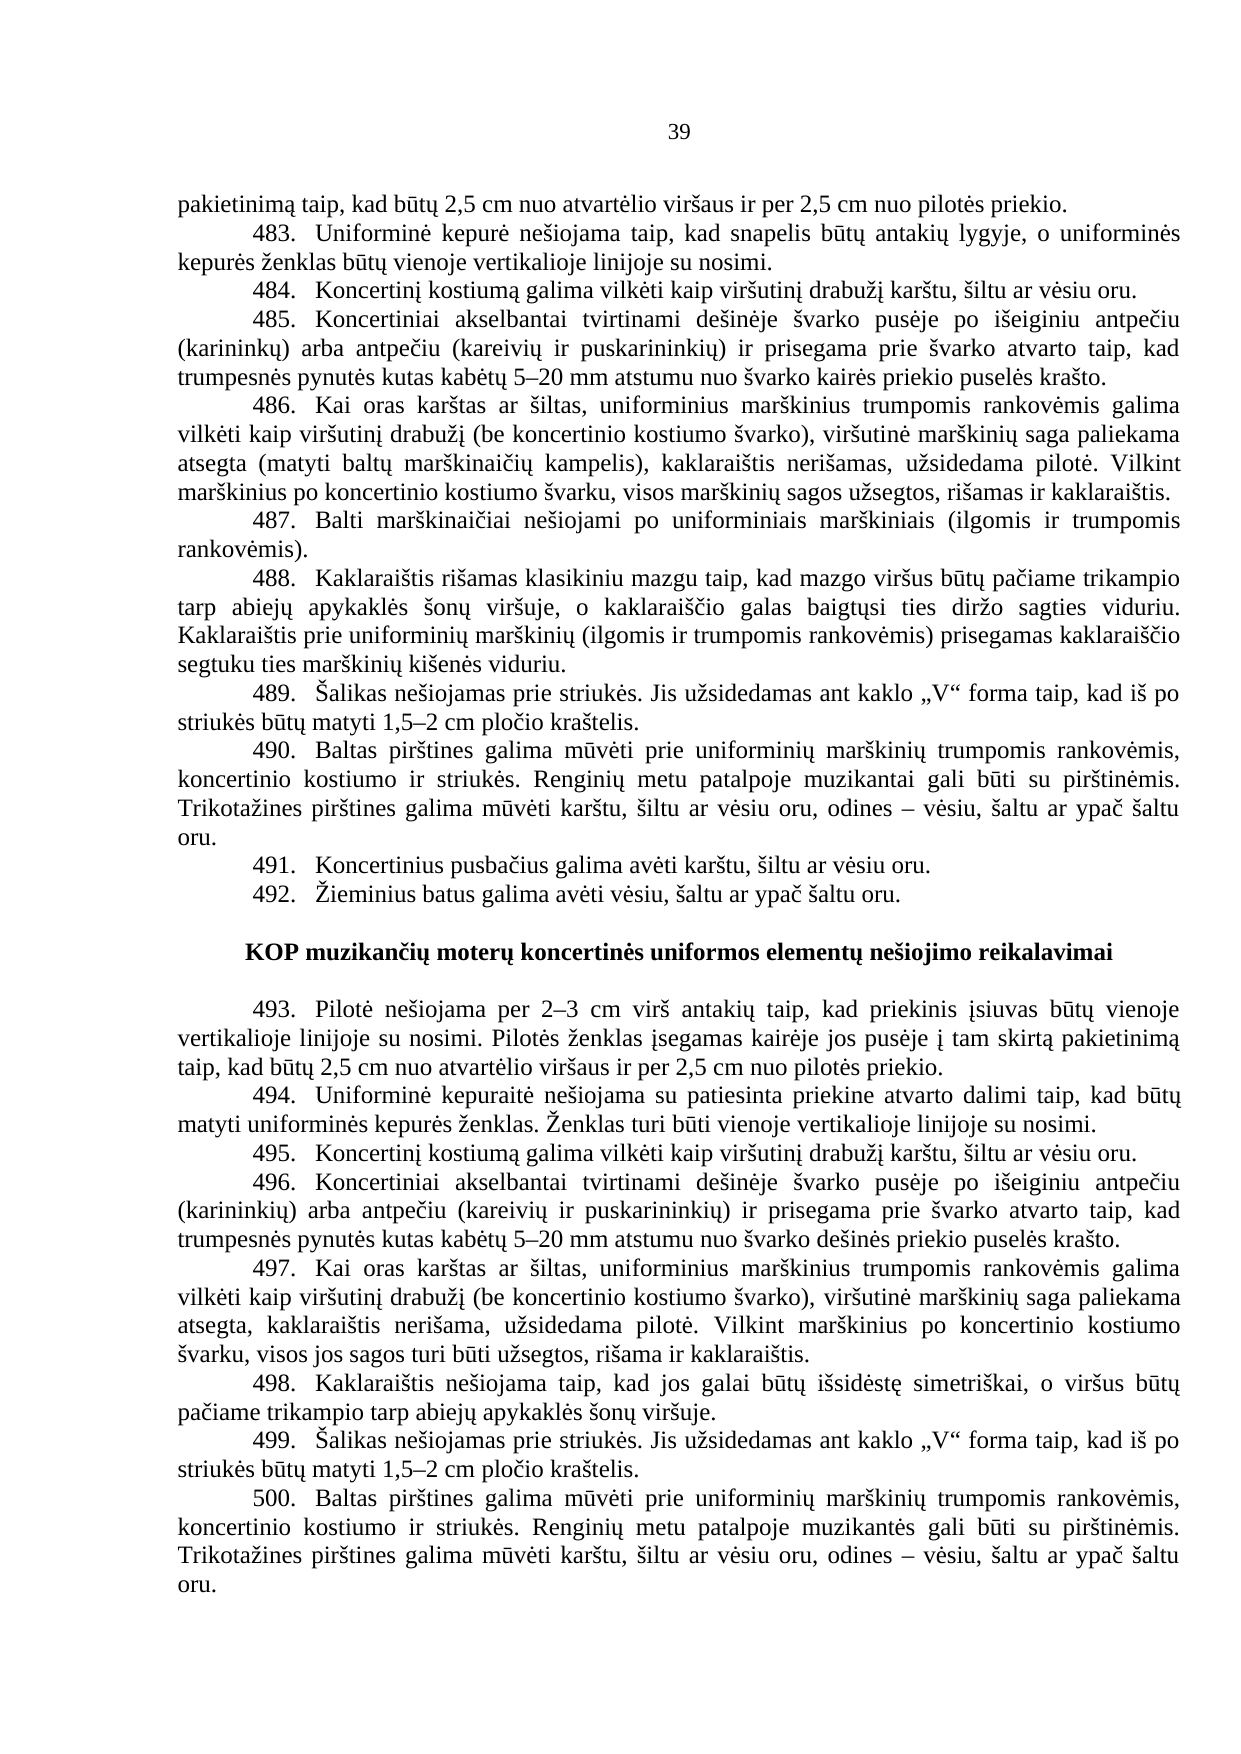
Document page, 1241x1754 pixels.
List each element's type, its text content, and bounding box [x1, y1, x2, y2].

text 489. Šalikas nešiojamas prie striukės. Jis užsidedamas ant kaklo „V“ forma taip, kad iš po striukės būtų matyti 1,5–2 cm pločio kraštelis. [177, 678, 1181, 736]
text 498. Kaklaraištis nešiojama taip, kad jos galai būtų išsidėstę simetriškai, o viršus būtų pačiame trikampio tarp abiejų apykaklės šonų viršuje. [177, 1368, 1181, 1426]
text 491. Koncertinius pusbačius galima avėti karštu, šiltu ar vėsiu oru. [177, 851, 1181, 879]
text 492. Žieminius batus galima avėti vėsiu, šaltu ar ypač šaltu oru. [177, 879, 1181, 908]
text 486. Kai oras karštas ar šiltas, uniforminius marškinius trumpomis rankovėmis galima vilkėti kaip viršutinį drabužį (be koncertinio kostiumo švarko), viršutinė marškinių saga paliekama atsegta (matyti baltų marškinaičių kampelis), kaklaraištis nerišamas, užsidedama pilotė. Vilkint marškinius po koncertinio kostiumo švarku, visos marškinių sagos užsegtos, rišamas ir kaklaraištis. [177, 391, 1181, 506]
text 495. Koncertinį kostiumą galima vilkėti kaip viršutinį drabužį karštu, šiltu ar vėsiu oru. [177, 1138, 1181, 1167]
text KOP muzikančių moterų koncertinės uniformos elementų nešiojimo reikalavimai [177, 937, 1181, 966]
text 484. Koncertinį kostiumą galima vilkėti kaip viršutinį drabužį karštu, šiltu ar vėsiu oru. [177, 276, 1181, 304]
text pakietinimą taip, kad būtų 2,5 cm nuo atvartėlio viršaus ir per 2,5 cm nuo pilotės priekio. [177, 189, 1181, 218]
text 487. Balti marškinaičiai nešiojami po uniforminiais marškiniais (ilgomis ir trumpomis rankovėmis). [177, 506, 1181, 563]
text 483. Uniforminė kepurė nešiojama taip, kad snapelis būtų antakių lygyje, o uniforminės kepurės ženklas būtų vienoje vertikalioje linijoje su nosimi. [177, 218, 1181, 276]
text 497. Kai oras karštas ar šiltas, uniforminius marškinius trumpomis rankovėmis galima vilkėti kaip viršutinį drabužį (be koncertinio kostiumo švarko), viršutinė marškinių saga paliekama atsegta, kaklaraištis nerišama, užsidedama pilotė. Vilkint marškinius po koncertinio kostiumo švarku, visos jos sagos turi būti užsegtos, rišama ir kaklaraištis. [177, 1253, 1181, 1368]
text 488. Kaklaraištis rišamas klasikiniu mazgu taip, kad mazgo viršus būtų pačiame trikampio tarp abiejų apykaklės šonų viršuje, o kaklaraiščio galas baigtųsi ties diržo sagties viduriu. Kaklaraištis prie uniforminių marškinių (ilgomis ir trumpomis rankovėmis) prisegamas kaklaraiščio segtuku ties marškinių kišenės viduriu. [177, 563, 1181, 678]
text 500. Baltas pirštines galima mūvėti prie uniforminių marškinių trumpomis rankovėmis, koncertinio kostiumo ir striukės. Renginių metu patalpoje muzikantės gali būti su pirštinėmis. Trikotažines pirštines galima mūvėti karštu, šiltu ar vėsiu oru, odines – vėsiu, šaltu ar ypač šaltu oru. [177, 1483, 1181, 1598]
text 485. Koncertiniai akselbantai tvirtinami dešinėje švarko pusėje po išeiginiu antpečiu (karininkų) arba antpečiu (kareivių ir puskarininkių) ir prisegama prie švarko atvarto taip, kad trumpesnės pynutės kutas kabėtų 5–20 mm atstumu nuo švarko kairės priekio puselės krašto. [177, 304, 1181, 391]
text 493. Pilotė nešiojama per 2–3 cm virš antakių taip, kad priekinis įsiuvas būtų vienoje vertikalioje linijoje su nosimi. Pilotės ženklas įsegamas kairėje jos pusėje į tam skirtą pakietinimą taip, kad būtų 2,5 cm nuo atvartėlio viršaus ir per 2,5 cm nuo pilotės priekio. [177, 994, 1181, 1081]
text 494. Uniforminė kepuraitė nešiojama su patiesinta priekine atvarto dalimi taip, kad būtų matyti uniforminės kepurės ženklas. Ženklas turi būti vienoje vertikalioje linijoje su nosimi. [177, 1081, 1181, 1138]
text 496. Koncertiniai akselbantai tvirtinami dešinėje švarko pusėje po išeiginiu antpečiu (karininkių) arba antpečiu (kareivių ir puskarininkių) ir prisegama prie švarko atvarto taip, kad trumpesnės pynutės kutas kabėtų 5–20 mm atstumu nuo švarko dešinės priekio puselės krašto. [177, 1167, 1181, 1253]
text 490. Baltas pirštines galima mūvėti prie uniforminių marškinių trumpomis rankovėmis, koncertinio kostiumo ir striukės. Renginių metu patalpoje muzikantai gali būti su pirštinėmis. Trikotažines pirštines galima mūvėti karštu, šiltu ar vėsiu oru, odines – vėsiu, šaltu ar ypač šaltu oru. [177, 736, 1181, 851]
text 499. Šalikas nešiojamas prie striukės. Jis užsidedamas ant kaklo „V“ forma taip, kad iš po striukės būtų matyti 1,5–2 cm pločio kraštelis. [177, 1426, 1181, 1483]
